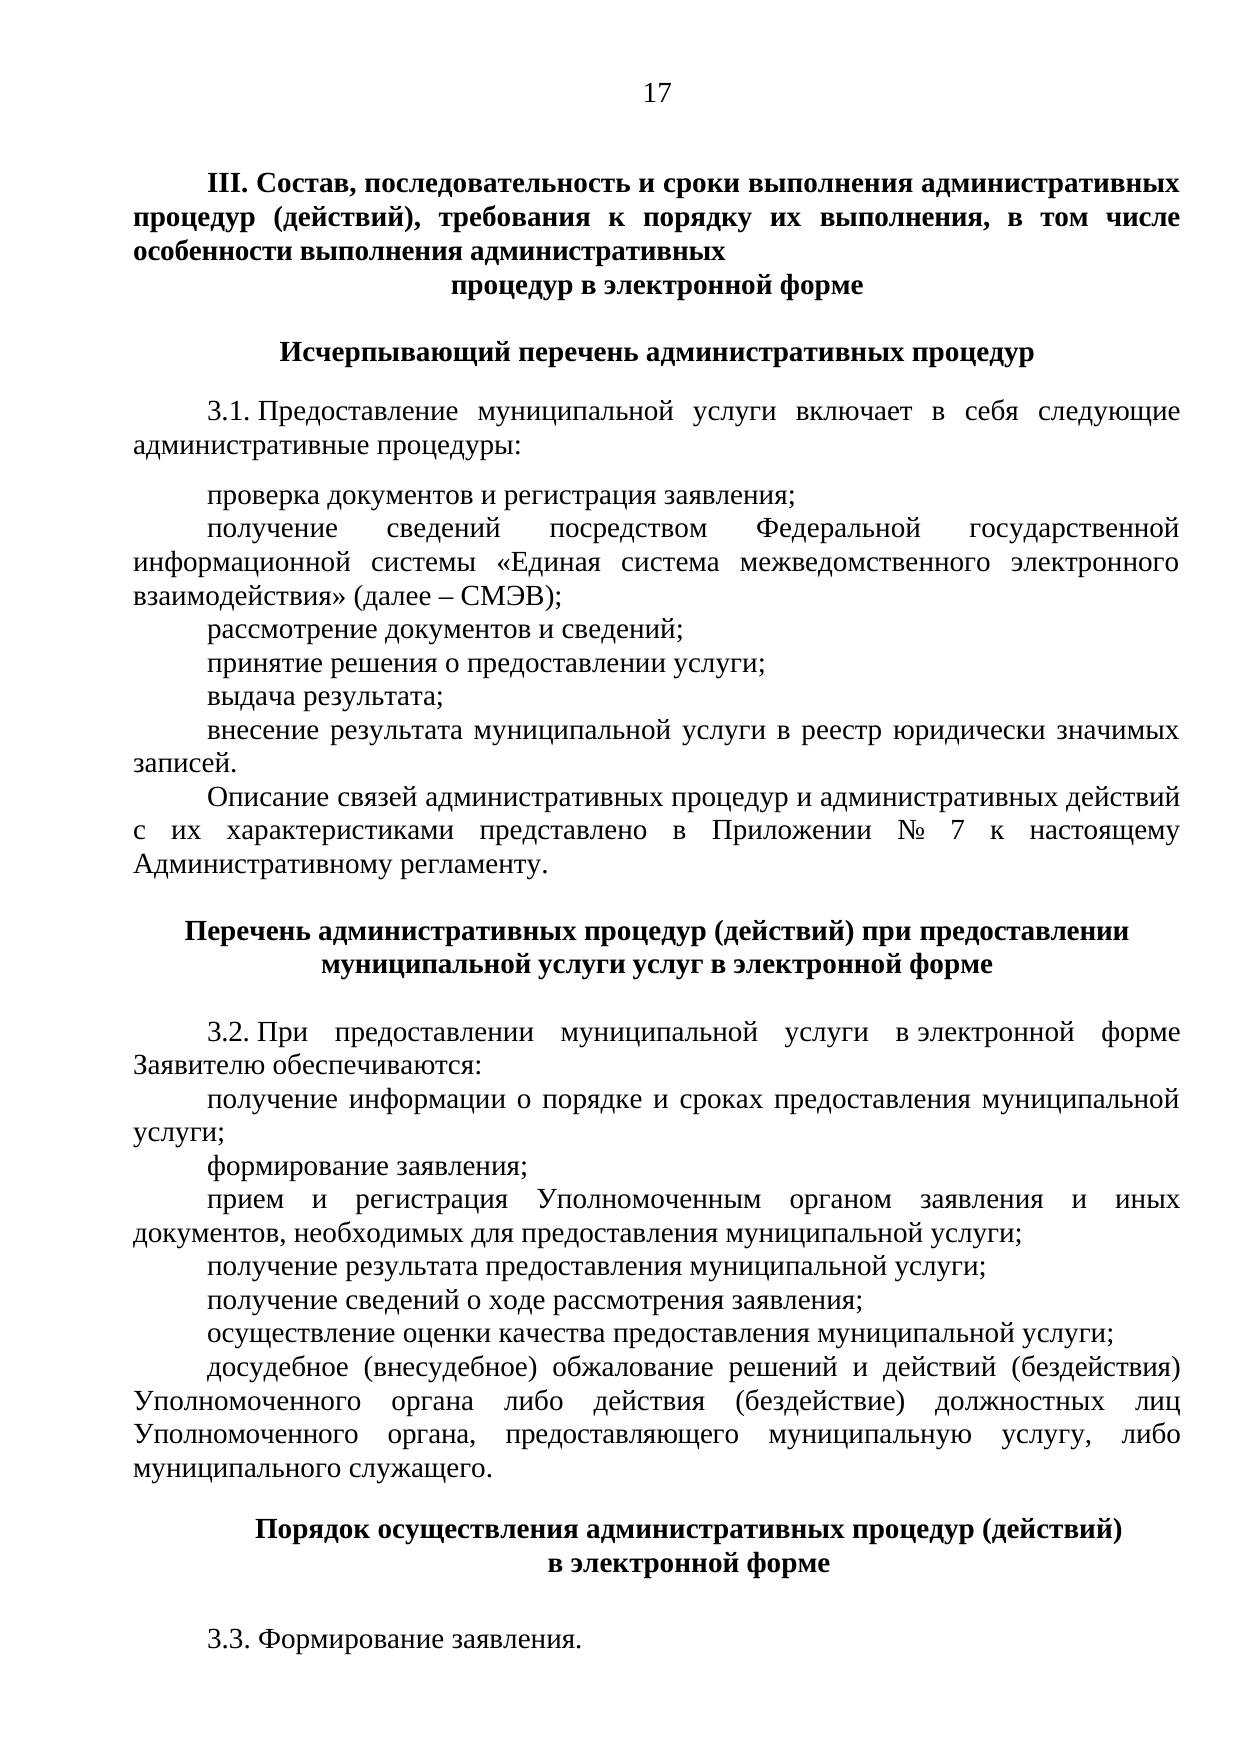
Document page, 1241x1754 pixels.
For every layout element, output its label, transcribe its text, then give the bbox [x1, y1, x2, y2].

text выдача результата; [207, 679, 1181, 712]
text осуществление оценки качества предоставления муниципальной услуги; [133, 1316, 1181, 1350]
text формирование заявления; [207, 1148, 1181, 1182]
text процедур в электронной форме [133, 267, 1181, 300]
text получение сведений о ходе рассмотрения заявления; [207, 1283, 1181, 1316]
text прием и регистрация Уполномоченным органом заявления и иных документов, необходимых для предоставления муниципальной услуги; [133, 1182, 1181, 1249]
text получение информации о порядке и сроках предоставления муниципальной услуги; [133, 1081, 1180, 1148]
text получение результата предоставления муниципальной услуги; [133, 1249, 1181, 1283]
text 3.2. При предоставлении муниципальной услуги в электронной форме Заявителю обеспечиваются: [133, 1014, 1181, 1081]
text получение сведений посредством Федеральной государственной информационной системы «Единая система межведомственного электронного взаимодействия» (далее – СМЭВ); [133, 511, 1180, 612]
text Описание связей административных процедур и административных действий с их характеристиками представлено в Приложении № 7 к настоящему Административному регламенту. [133, 779, 1181, 880]
text внесение результата муниципальной услуги в реестр юридически значимых записей. [133, 712, 1180, 779]
text III. Состав, последовательность и сроки выполнения административных процедур (действий), требования к порядку их выполнения, в том числе особенности выполнения административных [133, 166, 1181, 267]
text досудебное (внесудебное) обжалование решений и действий (бездействия) Уполномоченного органа либо действия (бездействие) должностных лиц Уполномоченного органа, предоставляющего муниципальную услугу, либо муниципального служащего. [133, 1350, 1181, 1484]
text 3.1. Предоставление муниципальной услуги включает в себя следующие административные процедуры: [133, 394, 1181, 461]
text рассмотрение документов и сведений; [207, 612, 1181, 645]
text Исчерпывающий перечень административных процедур [133, 334, 1181, 367]
text проверка документов и регистрация заявления; [207, 478, 1181, 511]
text Перечень административных процедур (действий) при предоставлении муниципальной услуги услуг в электронной форме [133, 914, 1181, 981]
text Порядок осуществления административных процедур (действий) в электронной форме [196, 1511, 1181, 1578]
text принятие решения о предоставлении услуги; [207, 645, 1181, 679]
text 3.3. Формирование заявления. [207, 1622, 1181, 1656]
